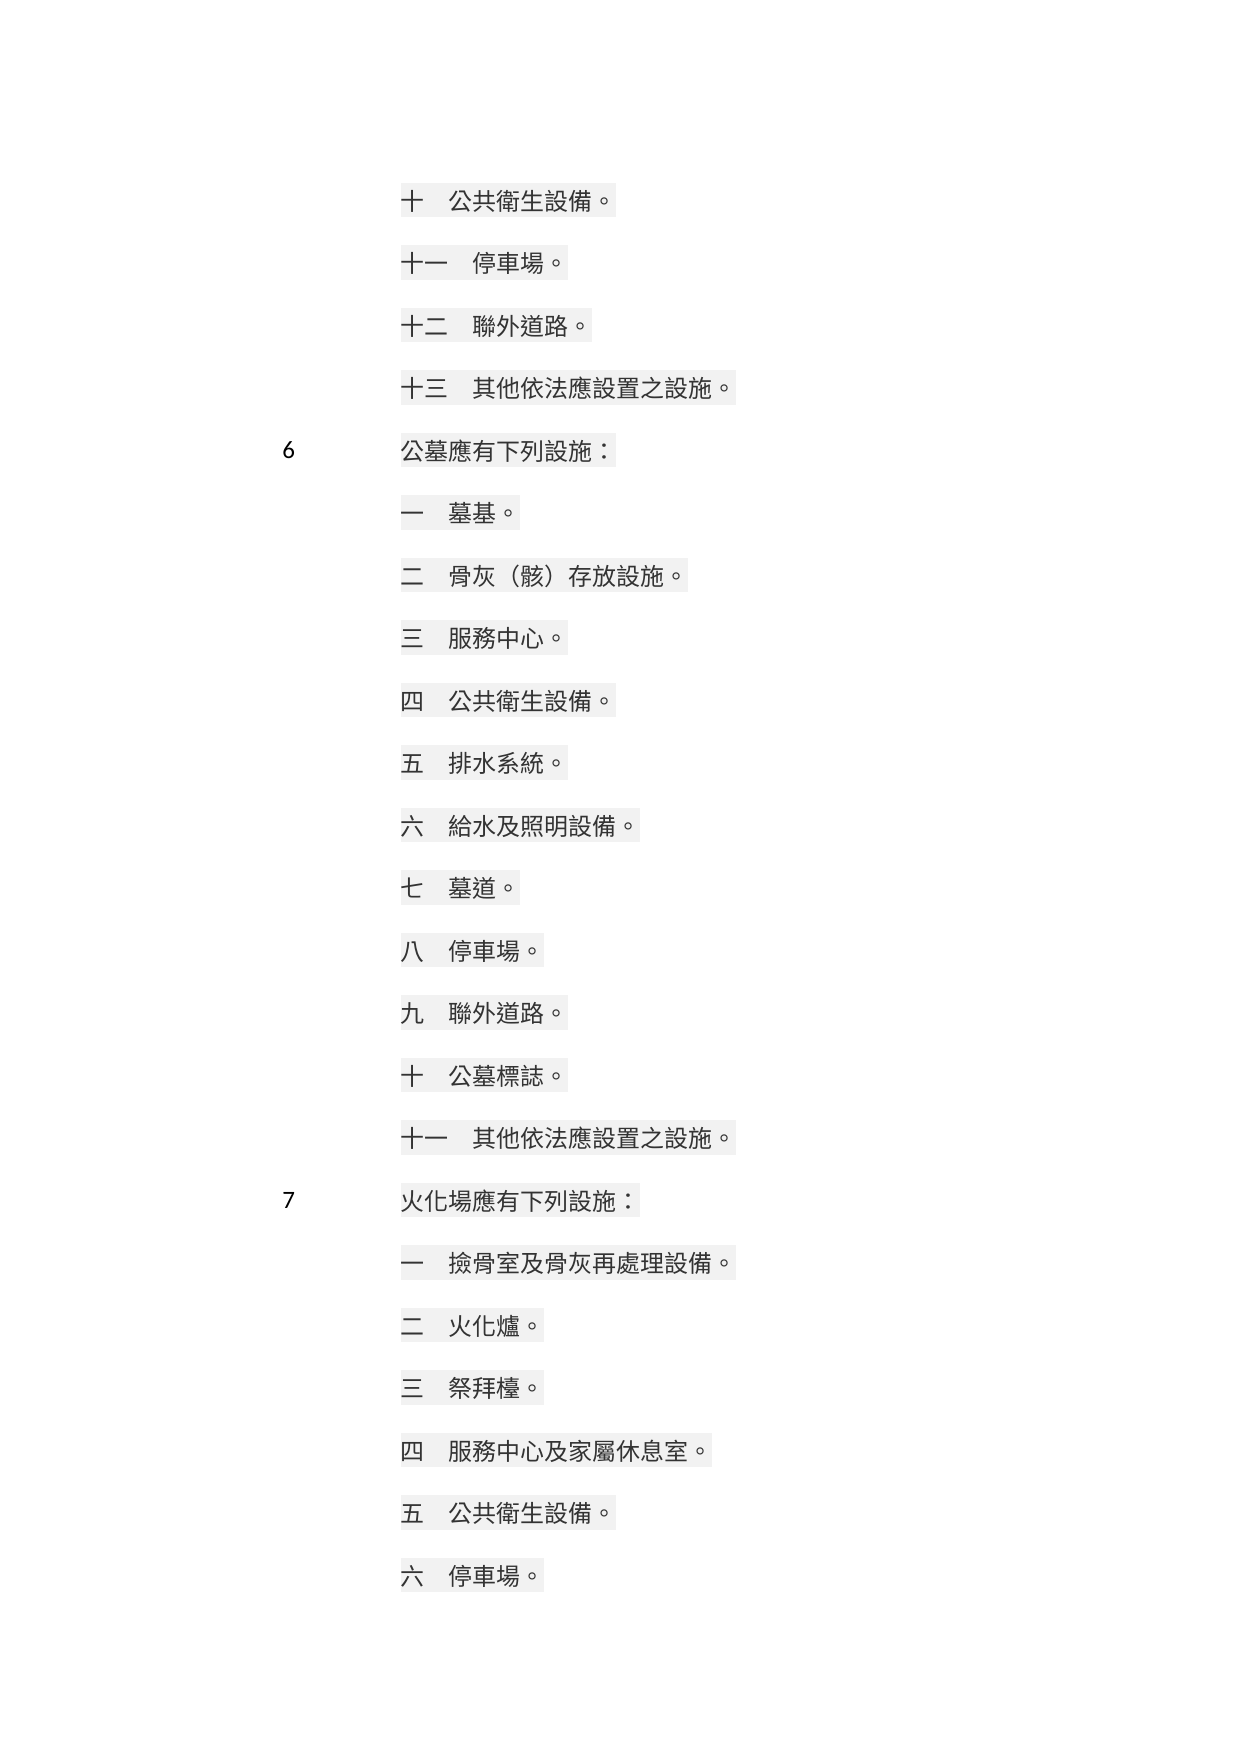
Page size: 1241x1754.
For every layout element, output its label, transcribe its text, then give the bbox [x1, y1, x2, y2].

table_cell 十 公共衛生設備。 十一 停車場。 十二 聯外道路。 十三 其他依法應設置之設施。 [389, 158, 1053, 408]
table_cell [188, 408, 389, 1158]
table_cell 火化場應有下列設施： 一 撿骨室及骨灰再處理設備。 二 火化爐。 三 祭拜檯。 四 服務中心及家屬休息室。 五 公共衛生設備。 六 停車場。 [389, 1158, 1053, 1596]
table_cell 公墓應有下列設施： 一 墓基。 二 骨灰（骸）存放設施。 三 服務中心。 四 公共衛生設備。 五 排水系統。 六 給水及照明設備。 七 墓道。 八 停車場。 九 聯外道路。 十 公墓標誌。 十一 其他依法應設置之設施。 [389, 408, 1053, 1158]
table_cell [188, 1158, 389, 1596]
table_cell [188, 158, 389, 408]
